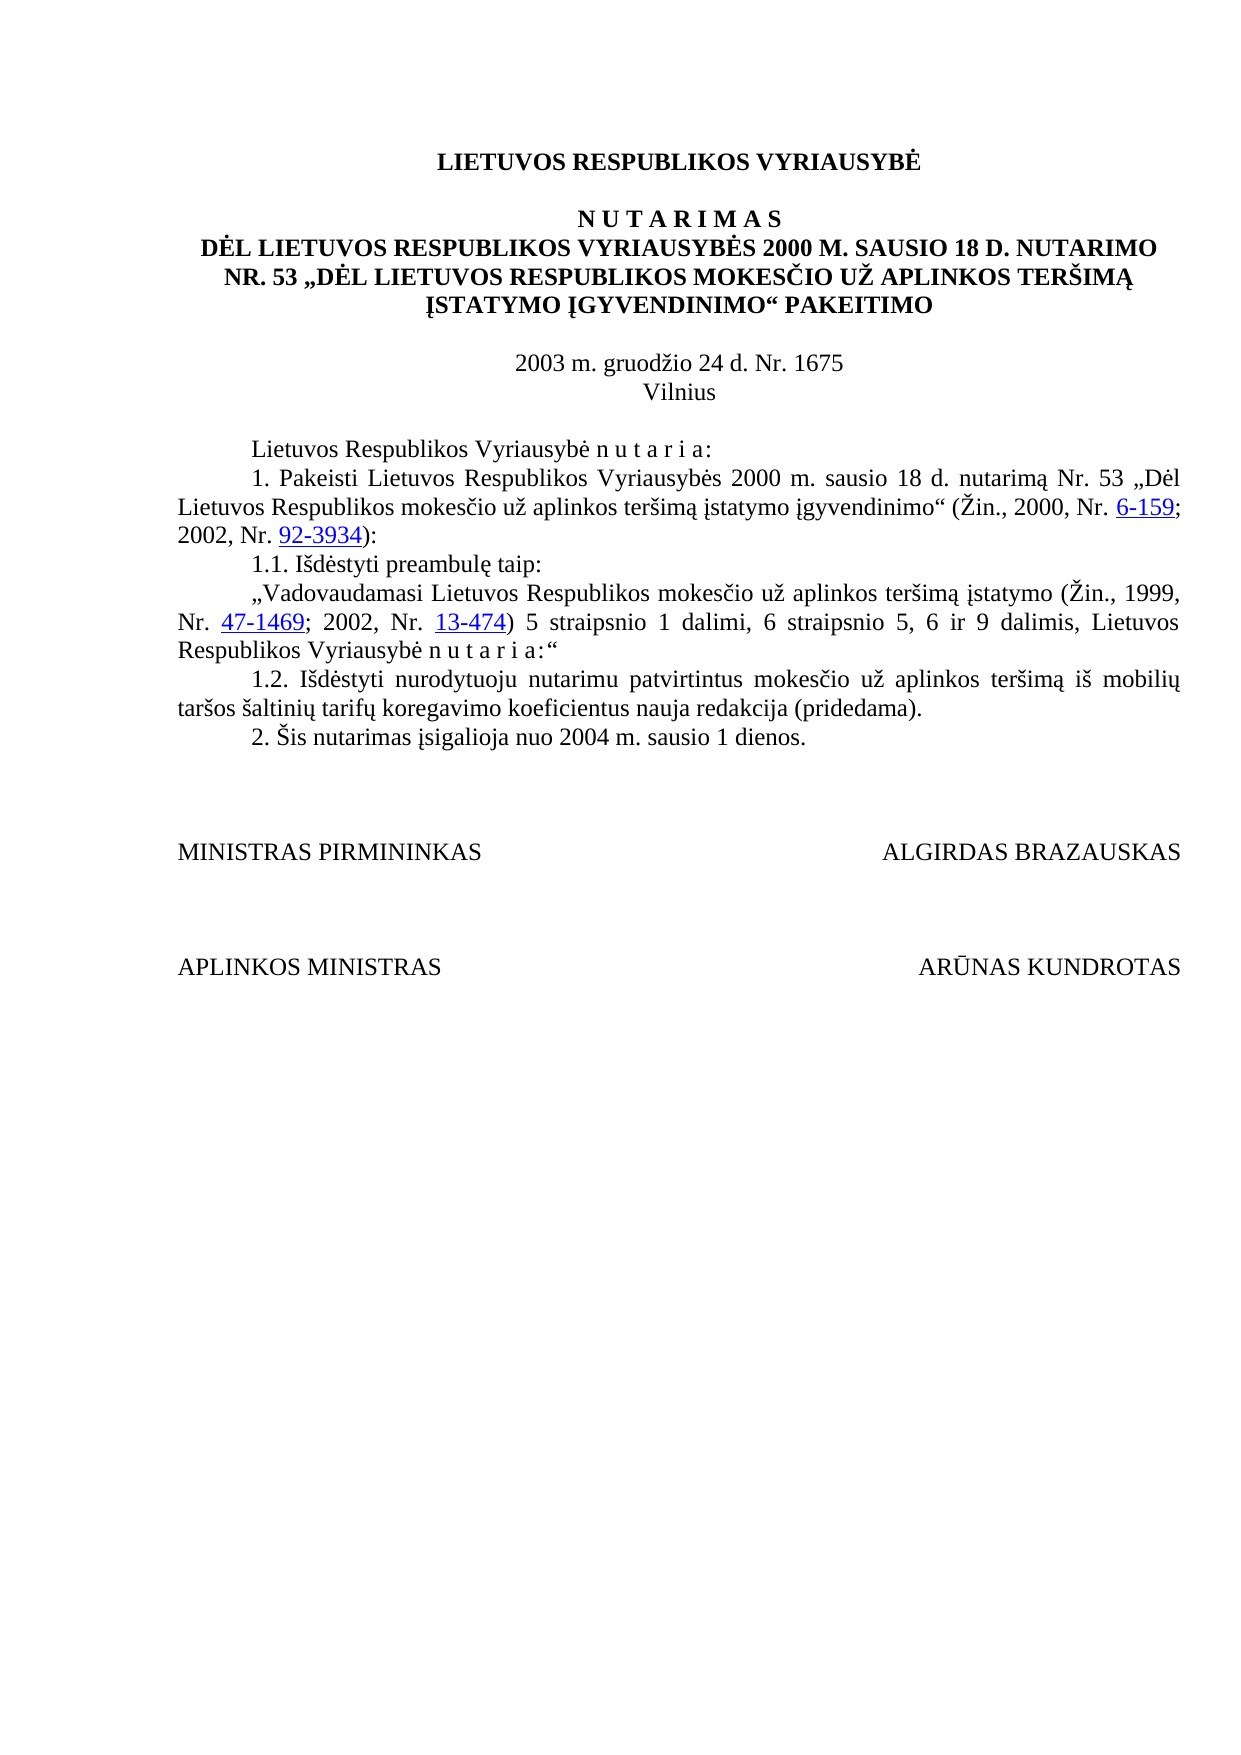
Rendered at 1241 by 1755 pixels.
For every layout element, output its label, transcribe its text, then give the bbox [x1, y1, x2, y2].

text 2. Šis nutarimas įsigalioja nuo 2004 m. sausio 1 dienos. [177, 722, 1181, 751]
text Ministras Pirmininkas Algirdas Brazauskas [177, 837, 1181, 866]
text Lietuvos Respublikos Vyriausybė nutaria: [177, 434, 1181, 463]
text 1.2. Išdėstyti nurodytuoju nutarimu patvirtintus mokesčio už aplinkos teršimą iš mobilių taršos šaltinių tarifų koregavimo koeficientus nauja redakcija (pridedama). [177, 664, 1181, 722]
text 2003 m. gruodžio 24 d. Nr. 1675 [177, 348, 1181, 377]
text 1.1. Išdėstyti preambulę taip: [177, 549, 1181, 578]
text N U T A R I M A S [177, 204, 1181, 233]
text LIETUVOS RESPUBLIKOS VYRIAUSYBĖ [177, 147, 1181, 176]
text DĖL LIETUVOS RESPUBLIKOS VYRIAUSYBĖS 2000 M. SAUSIO 18 D. NUTARIMO NR. 53 „DĖL LIETUVOS RESPUBLIKOS MOKESČIO UŽ APLINKOS TERŠIMĄ ĮSTATYMO ĮGYVENDINIMO“ PAKEITIMO [177, 233, 1181, 319]
text Aplinkos ministras Arūnas Kundrotas [177, 952, 1181, 981]
text Vilnius [177, 377, 1181, 406]
text „Vadovaudamasi Lietuvos Respublikos mokesčio už aplinkos teršimą įstatymo (Žin., 1999, Nr. 47-1469; 2002, Nr. 13-474) 5 straipsnio 1 dalimi, 6 straipsnio 5, 6 ir 9 dalimis, Lietuvos Respublikos Vyriausybė nutaria:“ [177, 578, 1181, 664]
text 1. Pakeisti Lietuvos Respublikos Vyriausybės 2000 m. sausio 18 d. nutarimą Nr. 53 „Dėl Lietuvos Respublikos mokesčio už aplinkos teršimą įstatymo įgyvendinimo“ (Žin., 2000, Nr. 6-159; 2002, Nr. 92-3934): [177, 463, 1181, 549]
